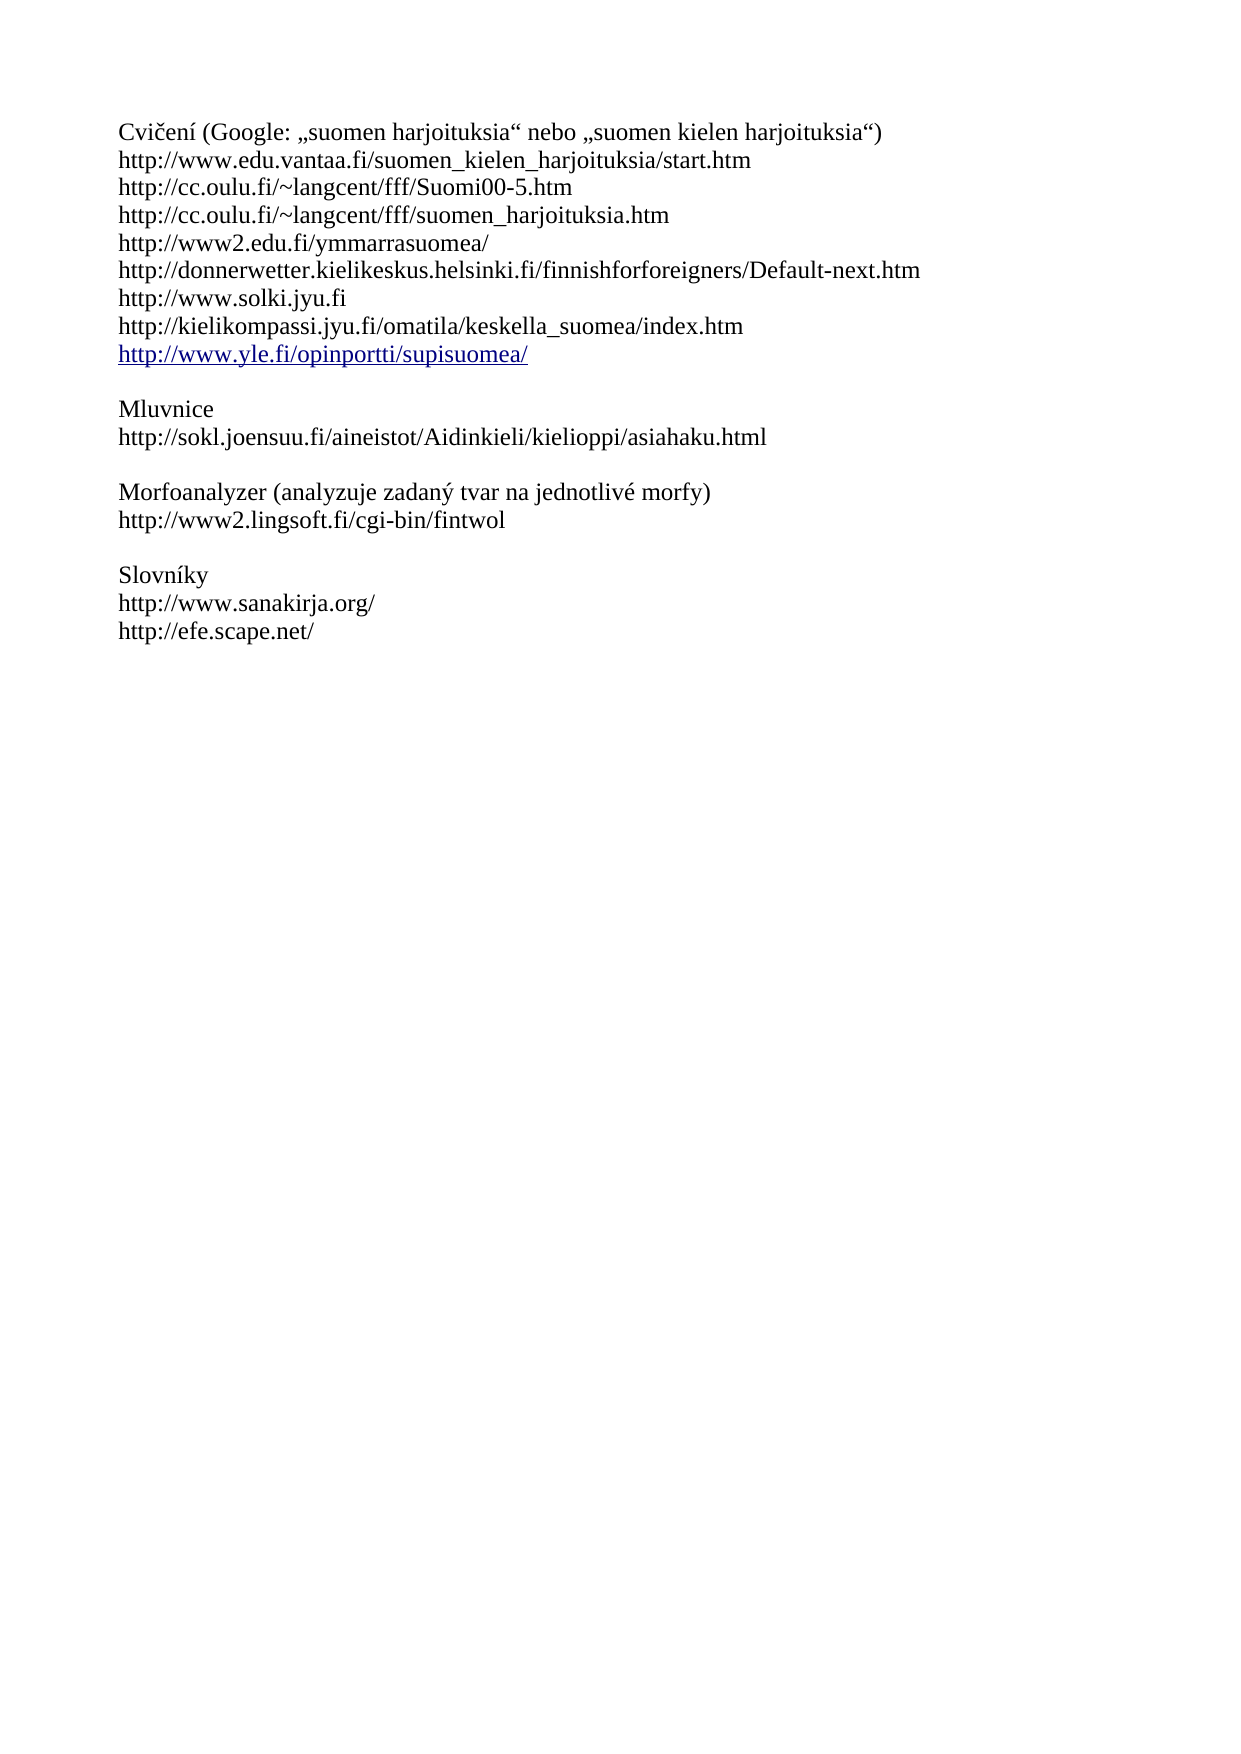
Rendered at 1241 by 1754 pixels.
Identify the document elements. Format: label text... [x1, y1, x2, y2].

text http://donnerwetter.kielikeskus.helsinki.fi/finnishforforeigners/Default-next.htm [118, 257, 1122, 284]
text http://kielikompassi.jyu.fi/omatila/keskella_suomea/index.htm [118, 312, 1122, 340]
text Cvičení (Google: „suomen harjoituksia“ nebo „suomen kielen harjoituksia“) [118, 118, 1122, 146]
text http://www.sanakirja.org/ [118, 589, 1122, 617]
text http://cc.oulu.fi/~langcent/fff/Suomi00-5.htm [118, 173, 1122, 201]
text http://efe.scape.net/ [118, 617, 1122, 644]
text http://www.edu.vantaa.fi/suomen_kielen_harjoituksia/start.htm [118, 146, 1122, 173]
text http://www.yle.fi/opinportti/supisuomea/ [118, 340, 1122, 367]
text Morfoanalyzer (analyzuje zadaný tvar na jednotlivé morfy) [118, 478, 1122, 506]
text Mluvnice [118, 395, 1122, 423]
text http://www2.edu.fi/ymmarrasuomea/ [118, 229, 1122, 257]
text Slovníky [118, 561, 1122, 589]
text http://sokl.joensuu.fi/aineistot/Aidinkieli/kielioppi/asiahaku.html [118, 423, 1122, 451]
text http://cc.oulu.fi/~langcent/fff/suomen_harjoituksia.htm [118, 201, 1122, 229]
text http://www.solki.jyu.fi [118, 284, 1122, 312]
text http://www2.lingsoft.fi/cgi-bin/fintwol [118, 506, 1122, 534]
